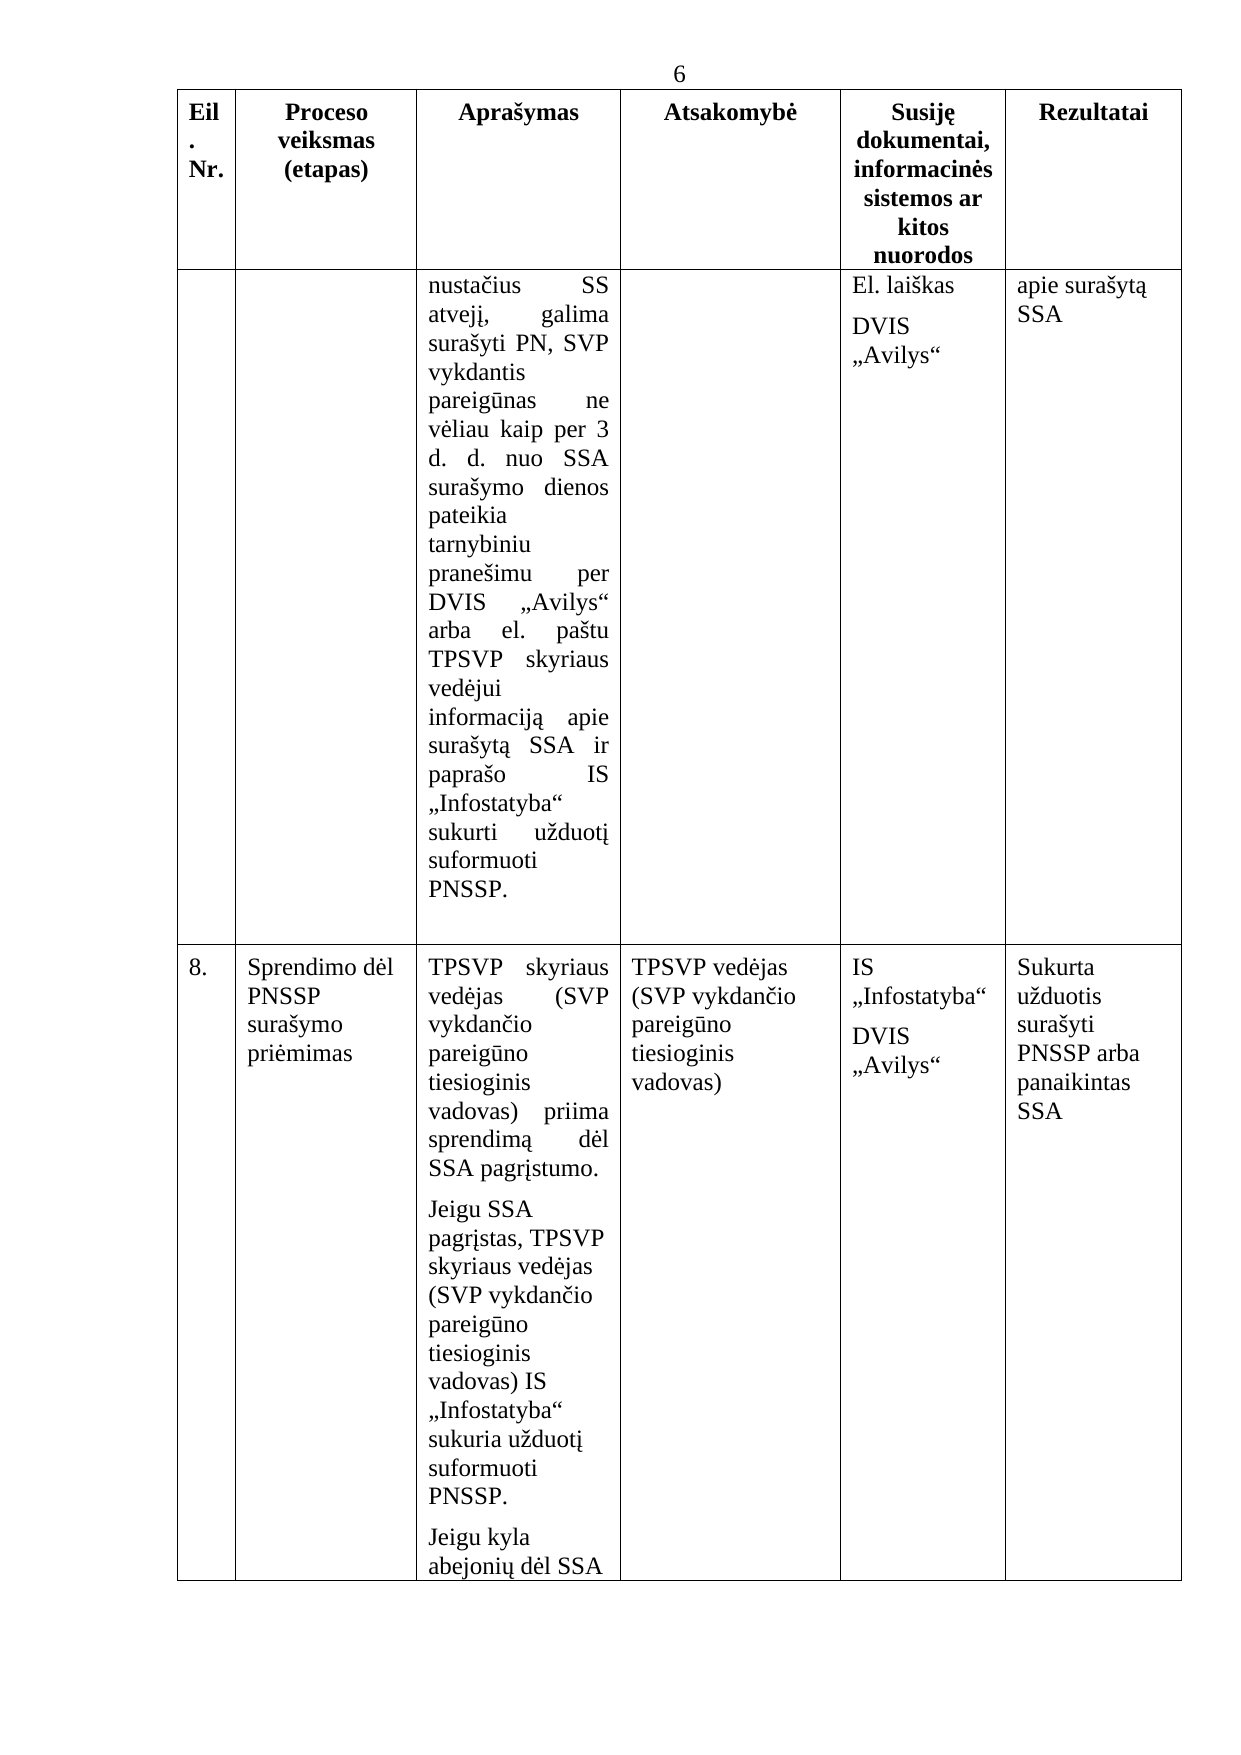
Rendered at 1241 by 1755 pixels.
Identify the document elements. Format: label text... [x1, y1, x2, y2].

table_header Atsakomybė [621, 90, 840, 269]
table_cell 8. [178, 945, 235, 1580]
table_header Rezultatai [1006, 90, 1181, 269]
table_cell Sukurta užduotis surašyti PNSSP arba panaikintas SSA [1006, 945, 1181, 1580]
table_cell apie surašytą SSA [1006, 270, 1181, 944]
table_header Eil. Nr. [178, 90, 235, 269]
table_cell [621, 270, 840, 944]
table_header Aprašymas [417, 90, 620, 269]
table_cell nustačius SS atvejį, galima surašyti PN, SVP vykdantis pareigūnas ne vėliau kaip per 3 d. d. nuo SSA surašymo dienos pateikia tarnybiniu pranešimu per DVIS „Avilys“ arba el. paštu TPSVP skyriaus vedėjui informaciją apie surašytą SSA ir paprašo IS „Infostatyba“ sukurti užduotį suformuoti PNSSP. [417, 270, 620, 944]
table_cell [236, 270, 416, 944]
table_cell El. laiškas DVIS „Avilys“ [841, 270, 1005, 944]
table_cell IS „Infostatyba“ DVIS „Avilys“ [841, 945, 1005, 1580]
table_cell TPSVP skyriaus vedėjas (SVP vykdančio pareigūno tiesioginis vadovas) priima sprendimą dėl SSA pagrįstumo. Jeigu SSA pagrįstas, TPSVP skyriaus vedėjas (SVP vykdančio pareigūno tiesioginis vadovas) IS „Infostatyba“ sukuria užduotį suformuoti PNSSP. Jeigu kyla abejonių dėl SSA [417, 945, 620, 1580]
table_cell Sprendimo dėl PNSSP surašymo priėmimas [236, 945, 416, 1580]
table_cell TPSVP vedėjas (SVP vykdančio pareigūno tiesioginis vadovas) [621, 945, 840, 1580]
table_cell [178, 270, 235, 944]
table_header Susiję dokumentai, informacinės sistemos ar kitos nuorodos [841, 90, 1005, 269]
table_header Proceso veiksmas (etapas) [236, 90, 416, 269]
